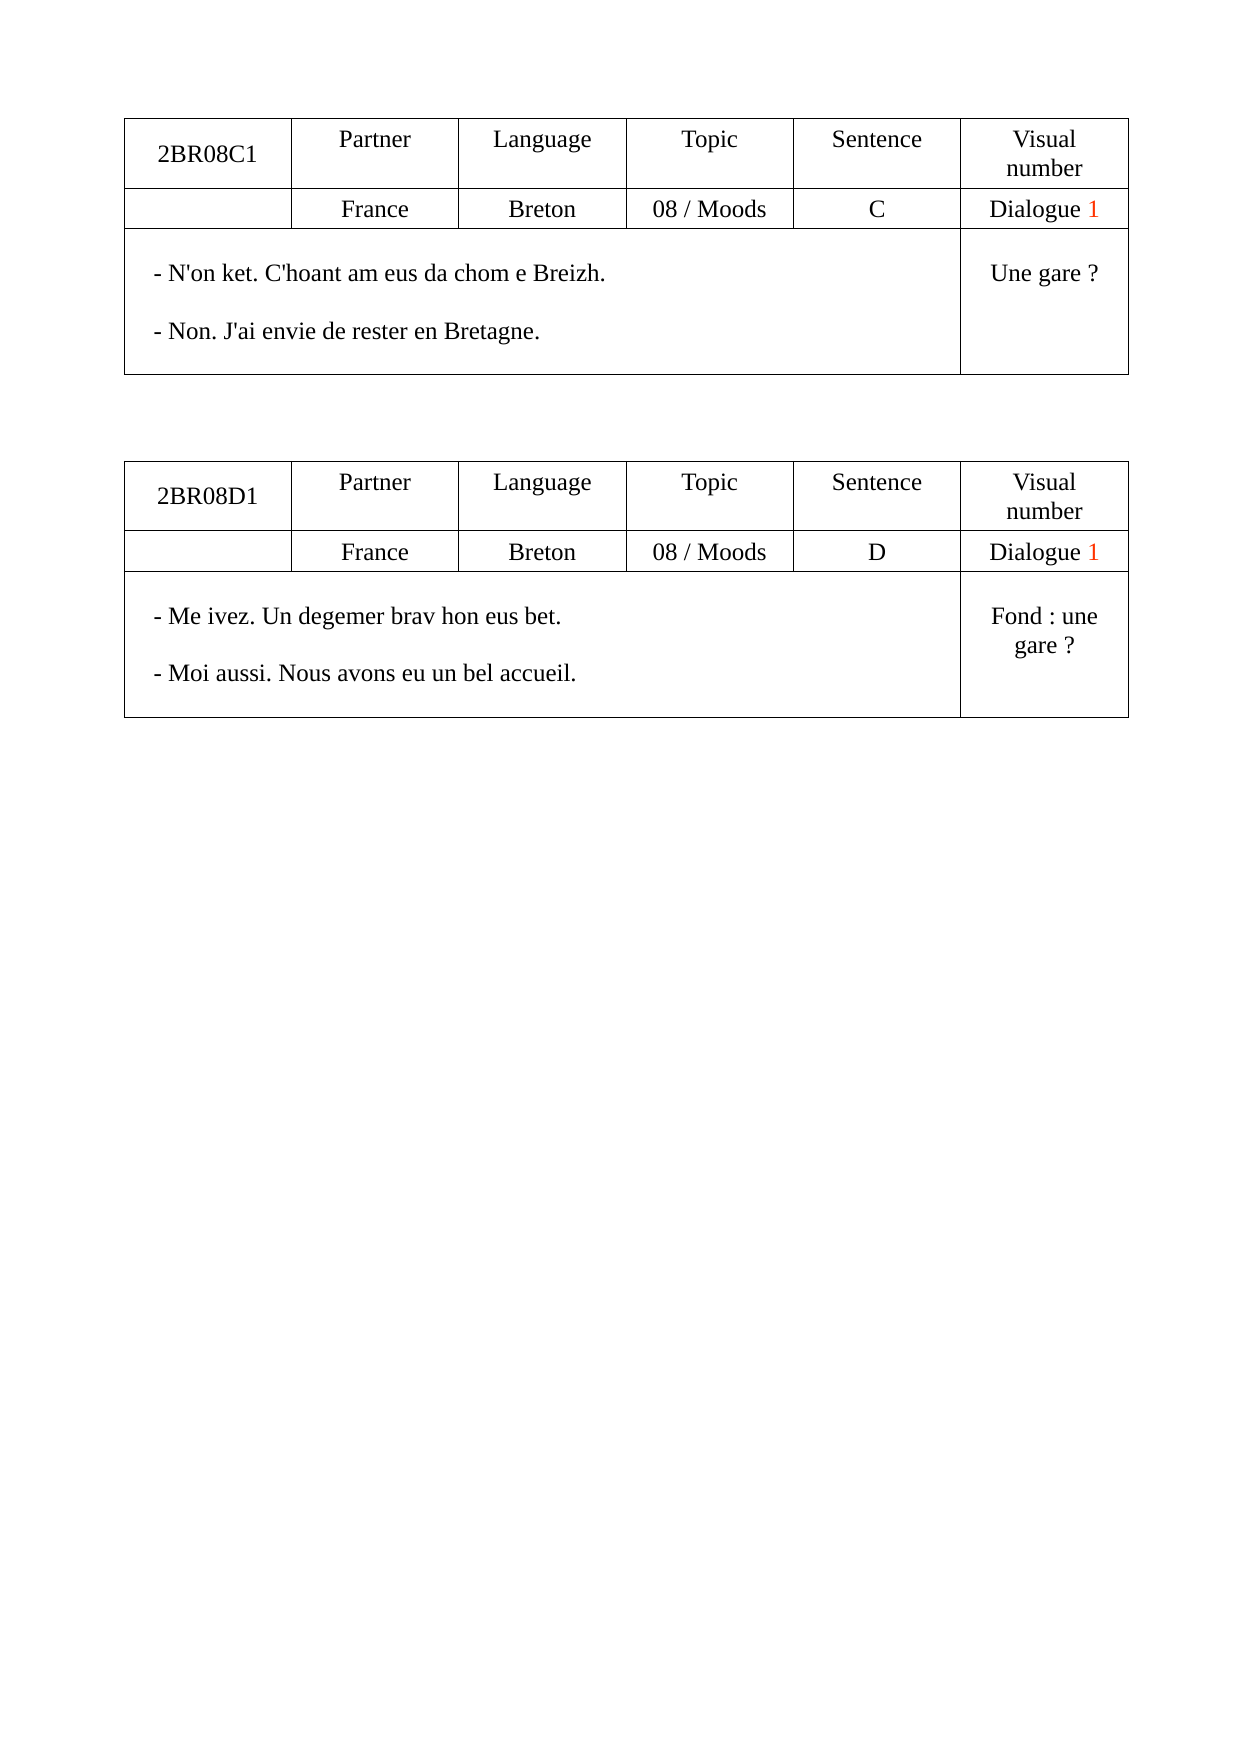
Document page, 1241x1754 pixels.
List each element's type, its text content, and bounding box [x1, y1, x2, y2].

table_cell Dialogue 1 [961, 531, 1128, 571]
table_cell - Me ivez. Un degemer brav hon eus bet. - Moi aussi. Nous avons eu un bel accueil. [125, 572, 960, 717]
table_cell C [794, 189, 960, 228]
table_cell D [794, 531, 960, 571]
table_header 2BR08D1 [125, 462, 291, 530]
table_cell France [292, 531, 458, 571]
table_header Partner [292, 119, 458, 188]
table_header Language [459, 462, 626, 530]
table_cell [125, 189, 291, 228]
table_header 2BR08C1 [125, 119, 291, 188]
table_cell Breton [459, 531, 626, 571]
table_header Topic [627, 462, 793, 530]
table_header Sentence [794, 119, 960, 188]
table_cell 08 / Moods [627, 189, 793, 228]
table_cell Fond : une gare ? [961, 572, 1128, 717]
table_header Partner [292, 462, 458, 530]
table_cell France [292, 189, 458, 228]
table_cell 08 / Moods [627, 531, 793, 571]
table_cell - N'on ket. C'hoant am eus da chom e Breizh. - Non. J'ai envie de rester en Bretagne. [125, 229, 960, 374]
table_cell Breton [459, 189, 626, 228]
table_cell [125, 531, 291, 571]
table_cell Une gare ? [961, 229, 1128, 374]
table_header Sentence [794, 462, 960, 530]
table_header Language [459, 119, 626, 188]
table_header Topic [627, 119, 793, 188]
table_header Visual number [961, 119, 1128, 188]
table_header Visual number [961, 462, 1128, 530]
table_cell Dialogue 1 [961, 189, 1128, 228]
